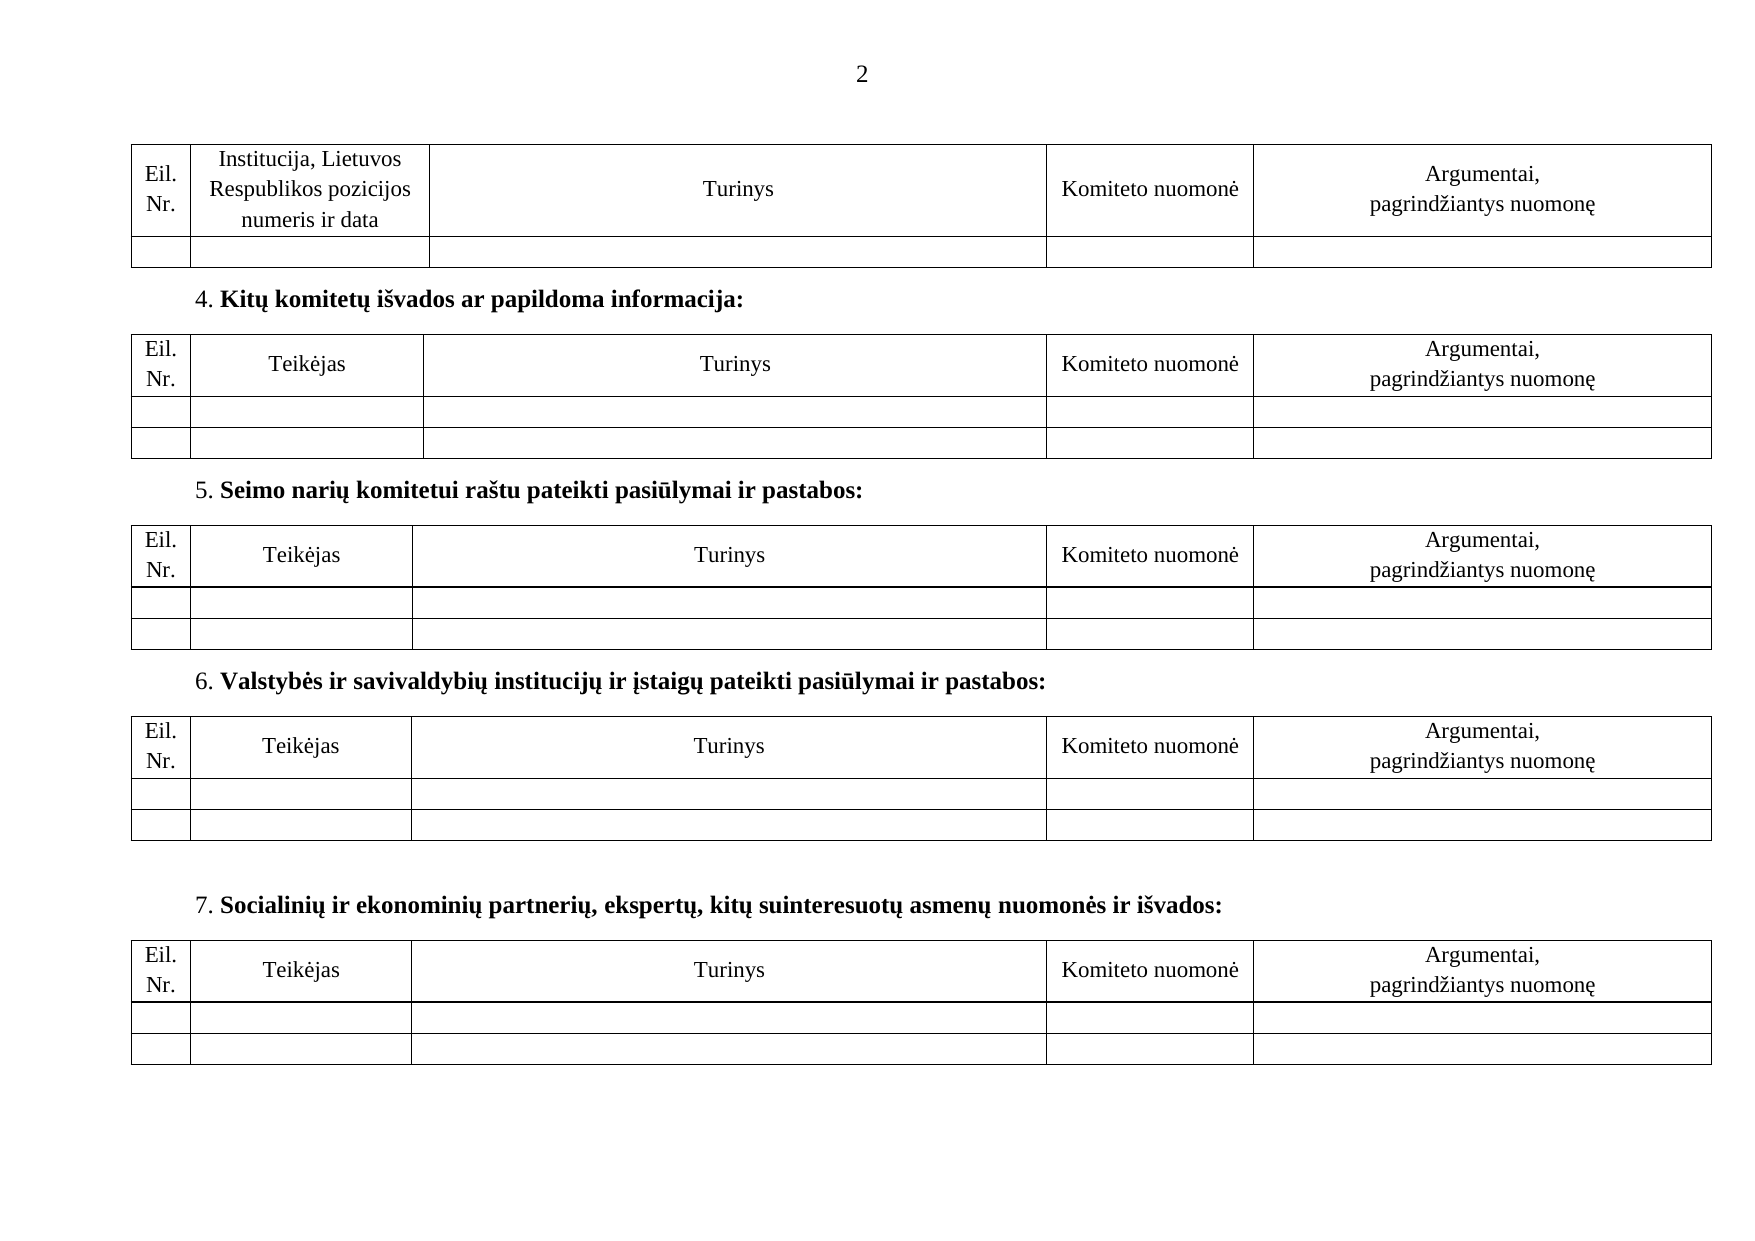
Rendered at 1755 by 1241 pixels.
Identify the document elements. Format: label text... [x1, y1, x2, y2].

table_header Turinys [412, 717, 1046, 777]
text 7. Socialinių ir ekonominių partnerių, ekspertų, kitų suinteresuotų asmenų nuomonės ir išvados: [120, 890, 1604, 919]
table_cell [413, 588, 1046, 618]
table_cell [132, 619, 190, 649]
table_cell [1047, 588, 1253, 618]
table_header Teikėjas [191, 335, 423, 396]
table_header Turinys [430, 145, 1046, 236]
table_header Eil. Nr. [132, 335, 190, 396]
table_cell [132, 588, 190, 618]
table_header Komiteto nuomonė [1047, 941, 1253, 1001]
table_cell [1254, 1003, 1711, 1033]
table_cell [191, 810, 411, 840]
table_cell [1254, 237, 1711, 267]
text 6. Valstybės ir savivaldybių institucijų ir įstaigų pateikti pasiūlymai ir pastabos: [120, 666, 1604, 695]
table_cell [1047, 1034, 1253, 1064]
table_cell [412, 779, 1046, 809]
table_header Eil. Nr. [132, 717, 190, 777]
table_cell [1047, 810, 1253, 840]
table_cell [191, 1034, 411, 1064]
table_cell [1047, 619, 1253, 649]
table_cell [132, 428, 190, 458]
table_cell [132, 237, 190, 267]
table_cell [132, 810, 190, 840]
table_cell [424, 428, 1046, 458]
table_cell [191, 397, 423, 427]
table_cell [1254, 810, 1711, 840]
table_cell [1254, 619, 1711, 649]
table_cell [424, 397, 1046, 427]
table_cell [1047, 1003, 1253, 1033]
table_header Teikėjas [191, 941, 411, 1001]
table_header Eil. Nr. [132, 526, 190, 586]
text 4. Kitų komitetų išvados ar papildoma informacija: [120, 284, 1604, 313]
table_cell [1254, 397, 1711, 427]
table_header Komiteto nuomonė [1047, 717, 1253, 777]
table_cell [1254, 779, 1711, 809]
table_header Komiteto nuomonė [1047, 335, 1253, 396]
table_cell [1254, 588, 1711, 618]
table_header Argumentai, pagrindžiantys nuomonę [1254, 941, 1711, 1001]
table_cell [413, 619, 1046, 649]
table_cell [132, 1003, 190, 1033]
table_cell [412, 810, 1046, 840]
table_cell [132, 1034, 190, 1064]
table_cell [1047, 779, 1253, 809]
table_cell [1254, 1034, 1711, 1064]
table_cell [191, 779, 411, 809]
table_header Argumentai, pagrindžiantys nuomonę [1254, 145, 1711, 236]
table_header Argumentai, pagrindžiantys nuomonę [1254, 717, 1711, 777]
table_cell [191, 237, 429, 267]
table_header Komiteto nuomonė [1047, 526, 1253, 586]
table_cell [1047, 237, 1253, 267]
table_cell [1047, 428, 1253, 458]
table_header Turinys [424, 335, 1046, 396]
table_cell [132, 779, 190, 809]
table_header Eil. Nr. [132, 941, 190, 1001]
table_header Institucija, Lietuvos Respublikos pozicijos numeris ir data [191, 145, 429, 236]
table_cell [132, 397, 190, 427]
table_header Eil. Nr. [132, 145, 190, 236]
table_cell [412, 1003, 1046, 1033]
table_header Argumentai, pagrindžiantys nuomonę [1254, 526, 1711, 586]
table_header Argumentai, pagrindžiantys nuomonę [1254, 335, 1711, 396]
table_header Teikėjas [191, 526, 412, 586]
table_cell [412, 1034, 1046, 1064]
text 5. Seimo narių komitetui raštu pateikti pasiūlymai ir pastabos: [120, 476, 1604, 504]
table_cell [1254, 428, 1711, 458]
table_cell [191, 619, 412, 649]
table_header Komiteto nuomonė [1047, 145, 1253, 236]
table_cell [191, 428, 423, 458]
table_cell [191, 588, 412, 618]
table_header Turinys [413, 526, 1046, 586]
table_cell [430, 237, 1046, 267]
table_cell [1047, 397, 1253, 427]
table_header Teikėjas [191, 717, 411, 777]
table_cell [191, 1003, 411, 1033]
table_header Turinys [412, 941, 1046, 1001]
